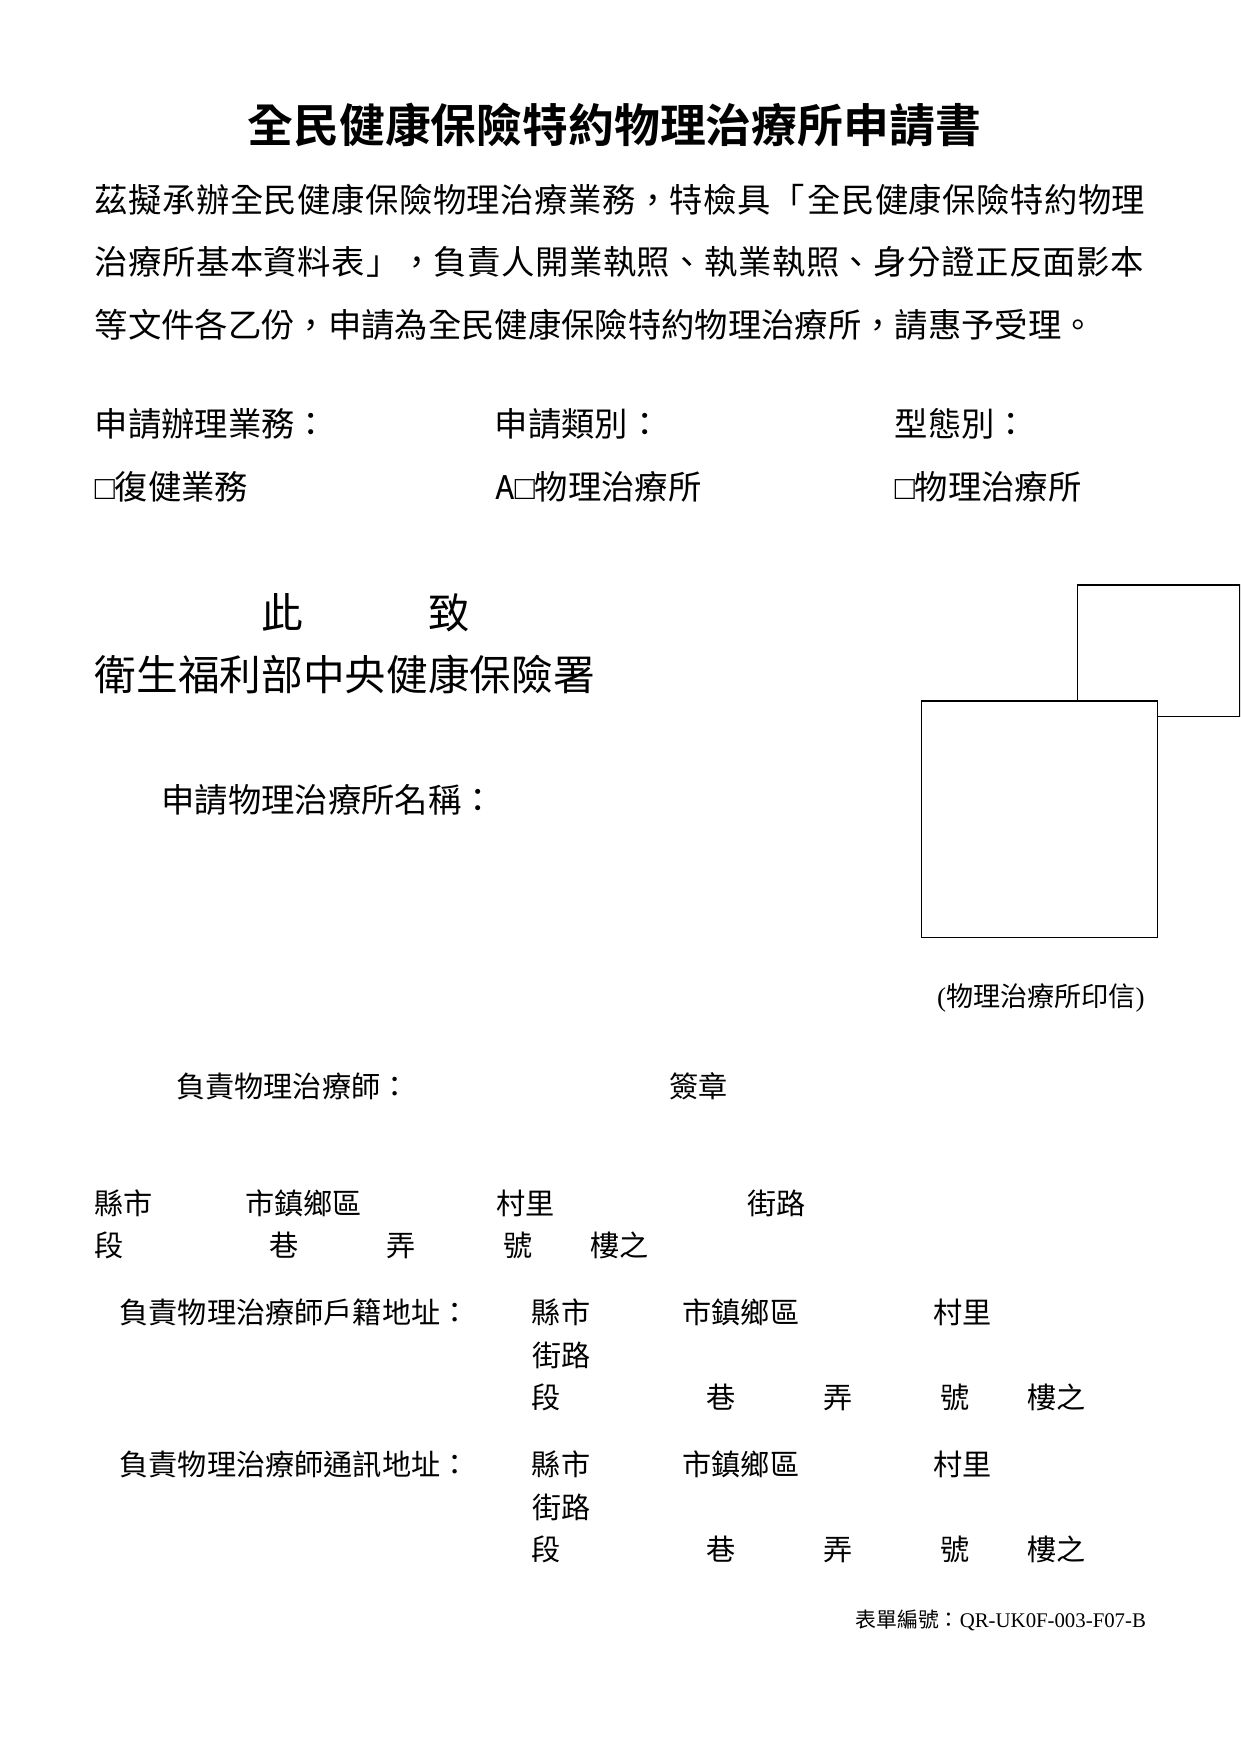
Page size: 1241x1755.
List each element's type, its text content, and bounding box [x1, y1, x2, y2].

text 申請辦理業務： 申請類別： 型態別： [94, 381, 1146, 443]
text 物理治療所地址： 縣市 市鎮鄉區 村里 街路 段 巷 弄 號 樓之 [0, 1180, 1146, 1265]
text (物理治療所印信) [94, 965, 1146, 1017]
text 茲擬承辦全民健康保險物理治療業務，特檢具「全民健康保險特約物理治療所基本資料表」，負責人開業執照、執業執照、身分證正反面影本等文件各乙份，申請為全民健康保險特約物理治療所，請惠予受理。 [94, 156, 1146, 343]
text 負責物理治療師： 簽章 [94, 1063, 1146, 1105]
text □復健業務 A□物理治療所 □物理治療所 [94, 443, 1146, 506]
text 此 致 [94, 568, 1146, 631]
text 衛生福利部中央健康保險署 [94, 631, 1077, 693]
text 負責物理治療師通訊地址： 縣市 市鎮鄉區 村里 街路 段 巷 弄 號 樓之 [119, 1442, 1146, 1569]
text 全民健康保險特約物理治療所申請書 [82, 89, 1146, 156]
text 負責物理治療師戶籍地址： 縣市 市鎮鄉區 村里 街路 段 巷 弄 號 樓之 [119, 1290, 1146, 1417]
text 申請物理治療所名稱： [94, 756, 921, 818]
